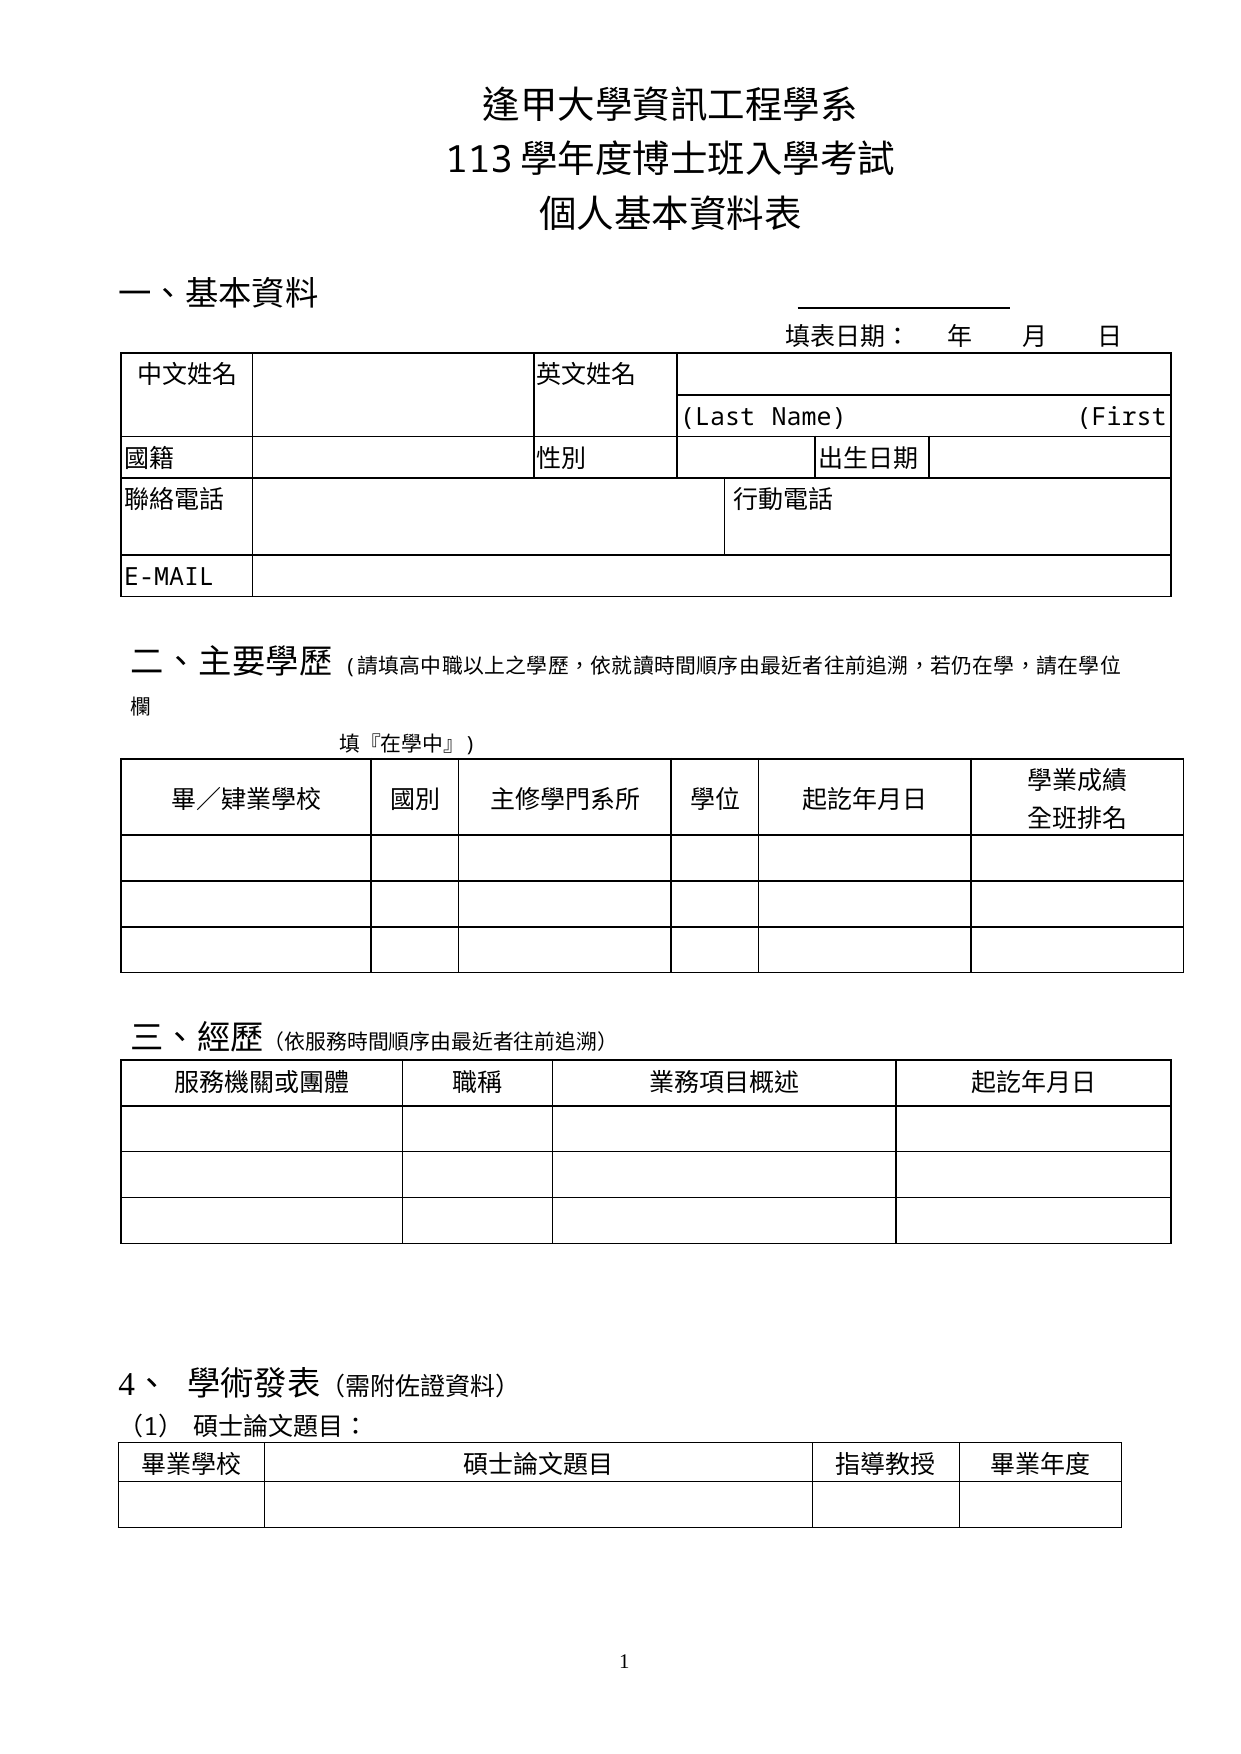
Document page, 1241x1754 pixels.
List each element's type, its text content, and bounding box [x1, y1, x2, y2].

table_header 畢業學校 [119, 1443, 264, 1481]
table_header [678, 354, 1170, 394]
table_header 指導教授 [813, 1443, 959, 1481]
table_cell 出生日期 [816, 437, 928, 477]
table_header 服務機關或團體 [122, 1061, 402, 1105]
text 填表日期： 年 月 日 [118, 315, 1122, 352]
table_cell [930, 437, 1170, 477]
table_cell [672, 928, 758, 972]
table_cell [553, 1152, 895, 1197]
table_cell [459, 928, 670, 972]
table_cell [253, 437, 533, 477]
table_cell E-MAIL [122, 556, 252, 596]
table_cell [759, 836, 970, 880]
table_cell [122, 1152, 402, 1197]
table_cell [119, 1482, 264, 1527]
table_cell [972, 836, 1183, 880]
text 個人基本資料表 [168, 184, 1122, 238]
table_cell [553, 1198, 895, 1242]
table_cell [403, 1152, 552, 1197]
table_cell [265, 1482, 812, 1527]
table_cell [972, 928, 1183, 972]
table_cell (Last Name) (First Name) [678, 396, 1170, 436]
list 學術發表（需附佐證資料） [118, 1357, 1122, 1405]
table_cell [253, 479, 721, 554]
table_cell [678, 437, 814, 477]
table_cell [122, 1198, 402, 1242]
table_cell [372, 836, 458, 880]
table_cell 行動電話 [725, 479, 1170, 554]
table_cell 聯絡電話 [122, 479, 252, 554]
table_cell [759, 928, 970, 972]
table_cell [553, 1107, 895, 1151]
table_cell [672, 882, 758, 926]
table_cell [897, 1152, 1170, 1197]
table_cell 國籍 [122, 437, 252, 477]
text 三、經歷（依服務時間順序由最近者往前追溯） [118, 1011, 1122, 1059]
table_header 學業成績 全班排名 [972, 760, 1183, 834]
table_header 國別 [372, 760, 458, 834]
table_cell 性別 [535, 437, 676, 477]
table_cell [459, 882, 670, 926]
text 逢甲大學資訊工程學系 [168, 75, 1122, 129]
table_header 中文姓名 [122, 354, 252, 436]
table_header 畢／肄業學校 [122, 760, 370, 834]
table_header 起訖年月日 [759, 760, 970, 834]
table_header 碩士論文題目 [265, 1443, 812, 1481]
table_cell [960, 1482, 1121, 1527]
table_header 起訖年月日 [897, 1061, 1170, 1105]
table_cell [759, 882, 970, 926]
table_cell [122, 882, 370, 926]
table_cell [372, 882, 458, 926]
table_header 學位 [672, 760, 758, 834]
table_cell [122, 928, 370, 972]
table_cell [672, 836, 758, 880]
table_cell [253, 556, 1170, 596]
table_cell [122, 1107, 402, 1151]
table_cell [897, 1198, 1170, 1242]
table_cell [459, 836, 670, 880]
table_cell [897, 1107, 1170, 1151]
text 填『在學中』) [131, 720, 1122, 758]
table_header 英文姓名 [535, 354, 676, 436]
table_cell [372, 928, 458, 972]
table_header 業務項目概述 [553, 1061, 895, 1105]
table_cell [403, 1107, 552, 1151]
table_header 職稱 [403, 1061, 552, 1105]
table_header 畢業年度 [960, 1443, 1121, 1481]
text 113學年度博士班入學考試 [168, 129, 1122, 184]
table_cell [122, 836, 370, 880]
table_header 主修學門系所 [459, 760, 670, 834]
text 一、基本資料 [118, 266, 1122, 315]
list 碩士論文題目： [118, 1405, 1122, 1442]
table_cell [403, 1198, 552, 1242]
text 二、主要學歷 (請填高中職以上之學歷，依就讀時間順序由最近者往前追溯，若仍在學，請在學位欄 [131, 634, 1122, 720]
table_cell [972, 882, 1183, 926]
table_cell [813, 1482, 959, 1527]
table_header [253, 354, 533, 436]
